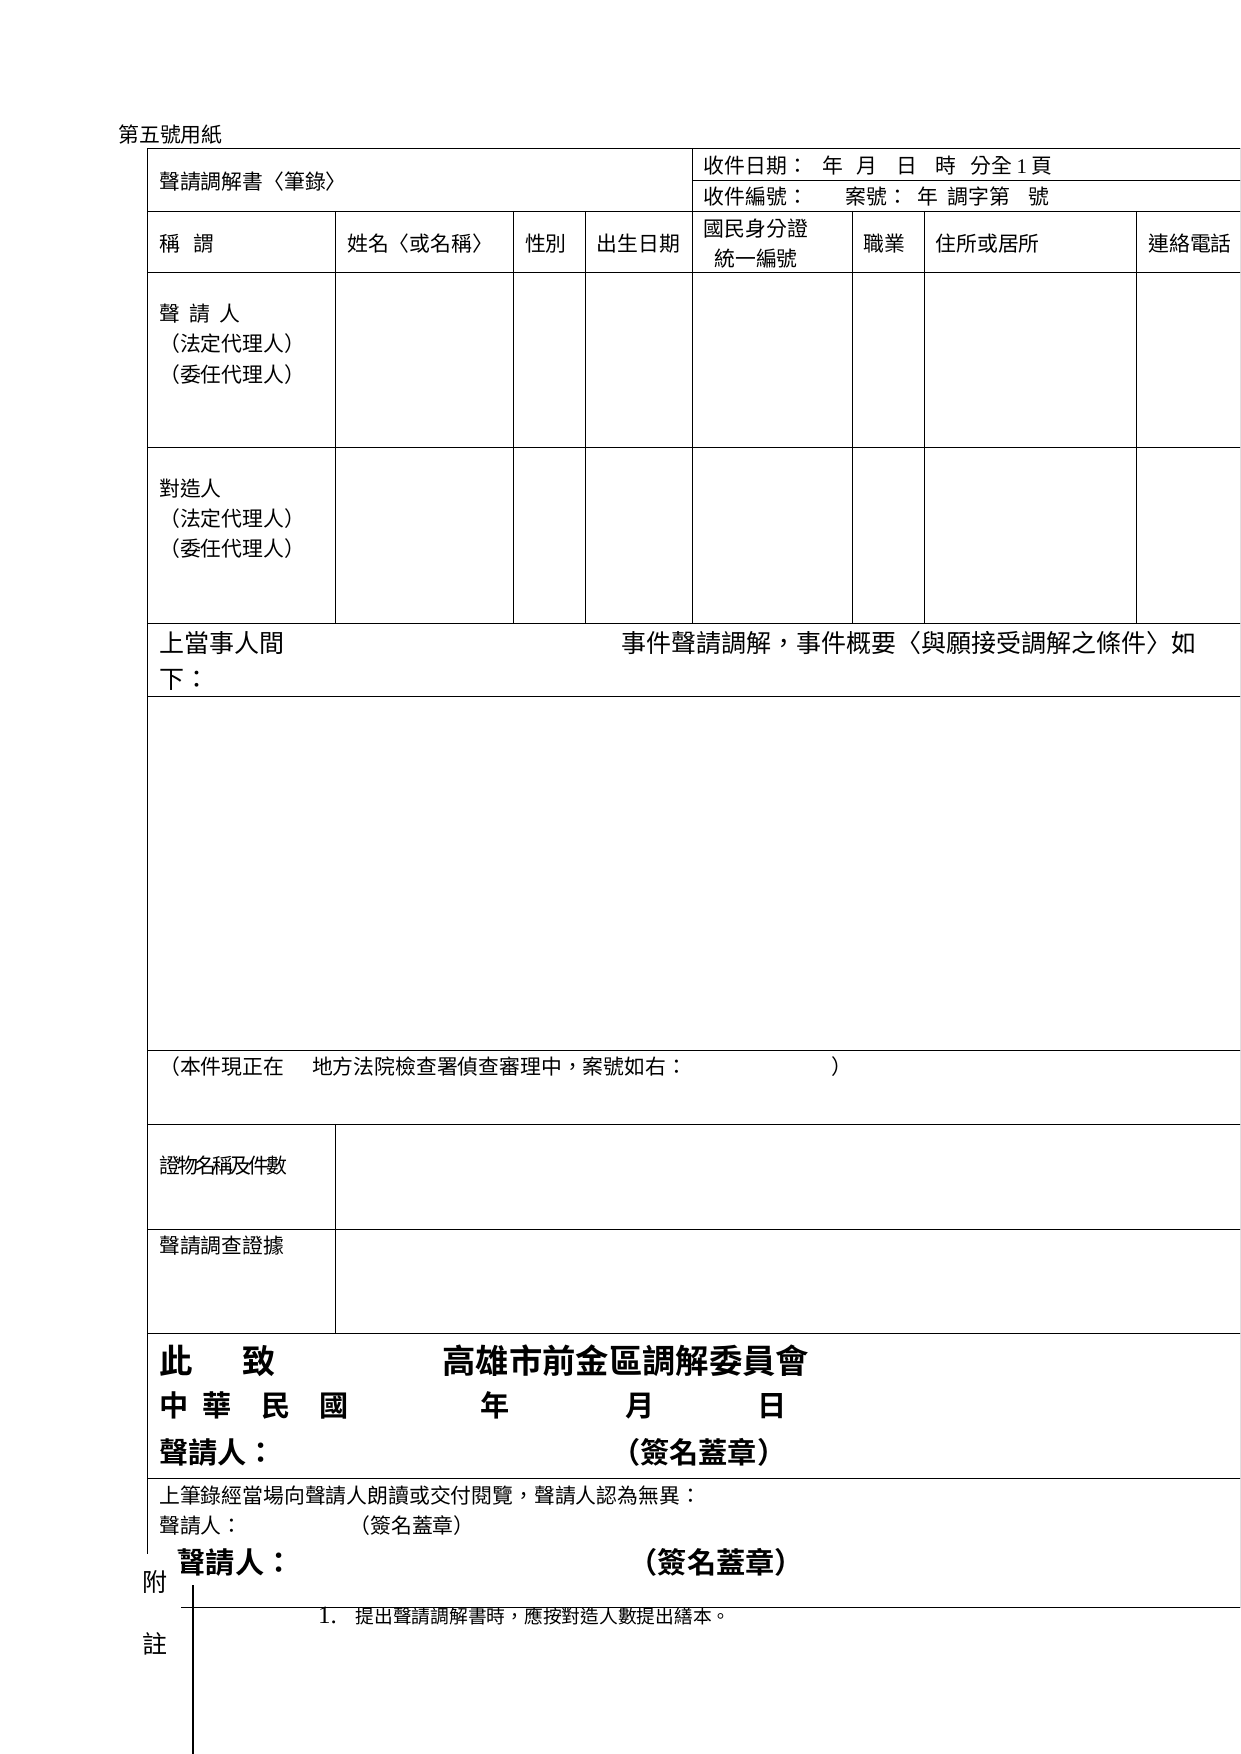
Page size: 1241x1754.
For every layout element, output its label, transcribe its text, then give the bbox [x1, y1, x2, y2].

table_cell [925, 448, 1136, 622]
table_cell [514, 273, 585, 447]
table_cell 住所或居所 [925, 212, 1136, 272]
table_header 聲請調解書〈筆錄〉 [148, 149, 692, 211]
table_cell 對造人 （法定代理人） （委任代理人） [148, 448, 335, 622]
list 附 註 [137, 1569, 173, 1739]
table_cell [148, 697, 1240, 1049]
table_cell 性別 [514, 212, 585, 272]
table_cell 上當事人間 事件聲請調解，事件概要〈與願接受調解之條件〉如下： [148, 624, 1240, 696]
list 提出聲請調解書時，應按對造人數提出繕本。 [318, 1608, 1122, 1627]
table_cell [514, 448, 585, 622]
table_cell [336, 273, 513, 447]
table_cell 連絡電話 [1137, 212, 1240, 272]
table_header 收件日期： 年 月 日 時 分全1頁 [693, 149, 1240, 179]
table_cell 此 致 高雄市前金區調解委員會 中 華 民 國 年 月 日 聲請人： （簽名蓋章） [148, 1334, 1240, 1478]
table_cell [693, 448, 852, 622]
table_cell 職業 [853, 212, 924, 272]
table_cell [925, 273, 1136, 447]
table_cell 稱 謂 [148, 212, 335, 272]
table_cell [336, 448, 513, 622]
text 第五號用紙 [118, 118, 1122, 148]
table_cell [336, 1125, 1240, 1229]
list 提出聲請調解書時，應按對造人數提出繕本。 [81, 1554, 181, 1754]
table_cell 國民身分證 統一編號 [693, 212, 852, 272]
table_cell [853, 448, 924, 622]
table_cell 聲 請 人 （法定代理人） （委任代理人） [148, 273, 335, 447]
table_cell 出生日期 [586, 212, 692, 272]
table_cell [693, 273, 852, 447]
table_cell [586, 448, 692, 622]
table_cell 聲請調查證據 [148, 1230, 335, 1333]
table_cell 收件編號： 案號： 年 調字第 號 [693, 181, 1240, 211]
table_cell [853, 273, 924, 447]
table_cell [586, 273, 692, 447]
table_cell （本件現正在 地方法院檢查署偵查審理中，案號如右： ） [148, 1051, 1240, 1124]
table_cell 姓名〈或名稱〉 [336, 212, 513, 272]
table_cell 證物名稱及件數 [148, 1125, 335, 1229]
table_cell 上筆錄經當場向聲請人朗讀或交付閱覽，聲請人認為無異： 聲請人： （簽名蓋章） 聲請人： （簽名蓋章） [148, 1479, 1240, 1607]
table_cell [1137, 273, 1240, 447]
table_cell [1137, 448, 1240, 622]
table_cell [336, 1230, 1240, 1333]
